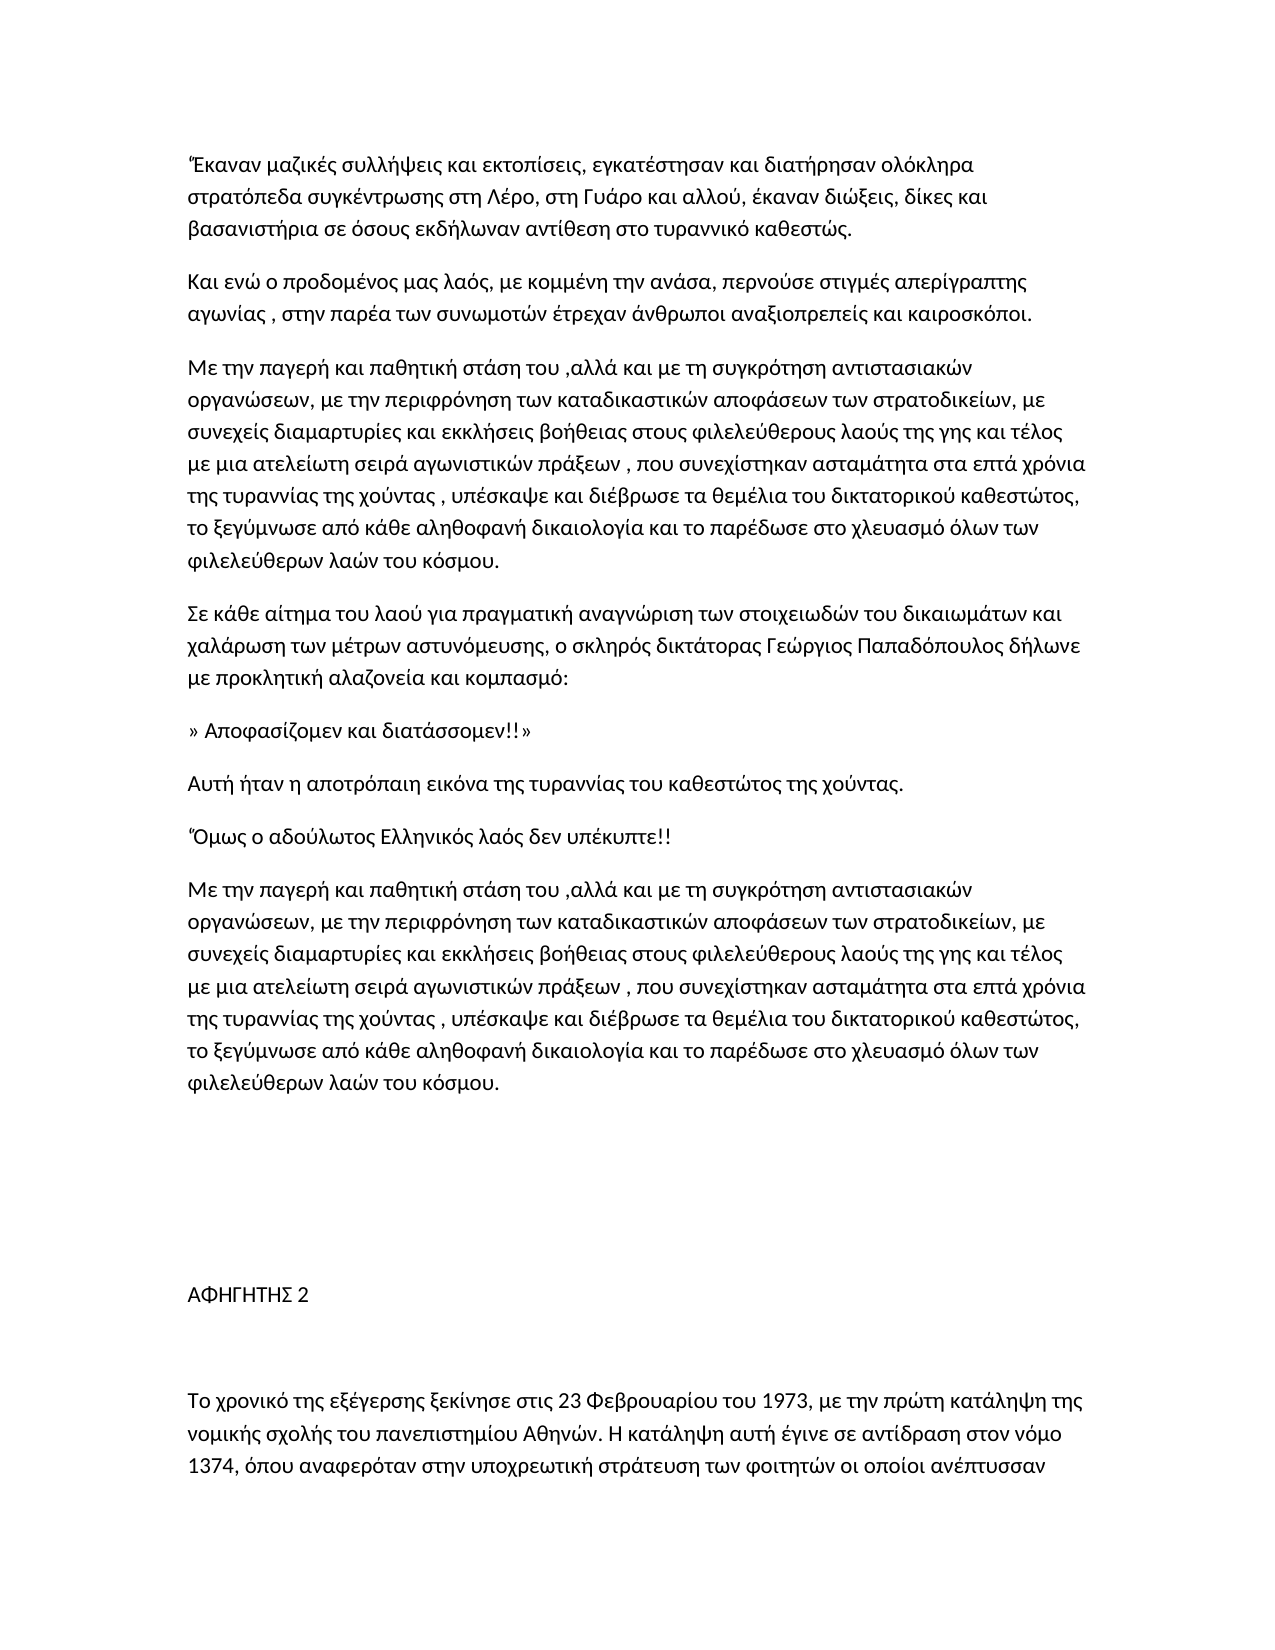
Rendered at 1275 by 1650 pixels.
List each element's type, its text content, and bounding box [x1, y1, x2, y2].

text Με την παγερή και παθητική στάση του ,αλλά και με τη συγκρότηση αντιστασιακών οργανώσεων, με την περιφρόνηση των καταδικαστικών αποφάσεων των στρατοδικείων, με συνεχείς διαμαρτυρίες και εκκλήσεις βοήθειας στους φιλελεύθερους λαούς της γης και τέλος με μια ατελείωτη σειρά αγωνιστικών πράξεων , που συνεχίστηκαν ασταμάτητα στα επτά χρόνια της τυραννίας της χούντας , υπέσκαψε και διέβρωσε τα θεμέλια του δικτατορικού καθεστώτος, το ξεγύμνωσε από κάθε αληθοφανή δικαιολογία και το παρέδωσε στο χλευασμό όλων των φιλελεύθερων λαών του κόσμου. [187, 353, 1087, 574]
text ‘Όμως ο αδούλωτος Ελληνικός λαός δεν υπέκυπτε!! [187, 822, 1087, 850]
text Το χρονικό της εξέγερσης ξεκίνησε στις 23 Φεβρουαρίου του 1973, με την πρώτη κατάληψη της νομικής σχολής του πανεπιστημίου Αθηνών. Η κατάληψη αυτή έγινε σε αντίδραση στον νόμο 1374, όπου αναφερόταν στην υποχρεωτική στράτευση των φοιτητών οι οποίοι ανέπτυσσαν [187, 1386, 1087, 1479]
text Και ενώ ο προδομένος μας λαός, με κομμένη την ανάσα, περνούσε στιγμές απερίγραπτης αγωνίας , στην παρέα των συνωμοτών έτρεχαν άνθρωποι αναξιοπρεπείς και καιροσκόποι. [187, 267, 1087, 328]
text Με την παγερή και παθητική στάση του ,αλλά και με τη συγκρότηση αντιστασιακών οργανώσεων, με την περιφρόνηση των καταδικαστικών αποφάσεων των στρατοδικείων, με συνεχείς διαμαρτυρίες και εκκλήσεις βοήθειας στους φιλελεύθερους λαούς της γης και τέλος με μια ατελείωτη σειρά αγωνιστικών πράξεων , που συνεχίστηκαν ασταμάτητα στα επτά χρόνια της τυραννίας της χούντας , υπέσκαψε και διέβρωσε τα θεμέλια του δικτατορικού καθεστώτος, το ξεγύμνωσε από κάθε αληθοφανή δικαιολογία και το παρέδωσε στο χλευασμό όλων των φιλελεύθερων λαών του κόσμου. [187, 875, 1087, 1096]
text Αυτή ήταν η αποτρόπαιη εικόνα της τυραννίας του καθεστώτος της χούντας. [187, 769, 1087, 797]
text ‘Έκαναν μαζικές συλλήψεις και εκτοπίσεις, εγκατέστησαν και διατήρησαν ολόκληρα στρατόπεδα συγκέντρωσης στη Λέρο, στη Γυάρο και αλλού, έκαναν διώξεις, δίκες και βασανιστήρια σε όσους εκδήλωναν αντίθεση στο τυραννικό καθεστώς. [187, 150, 1087, 242]
text Σε κάθε αίτημα του λαού για πραγματική αναγνώριση των στοιχειωδών του δικαιωμάτων και χαλάρωση των μέτρων αστυνόμευσης, ο σκληρός δικτάτορας Γεώργιος Παπαδόπουλος δήλωνε με προκλητική αλαζονεία και κομπασμό: [187, 599, 1087, 691]
text » Αποφασίζομεν και διατάσσομεν!!» [187, 716, 1087, 744]
text ΑΦΗΓΗΤΗΣ 2 [187, 1280, 1087, 1308]
